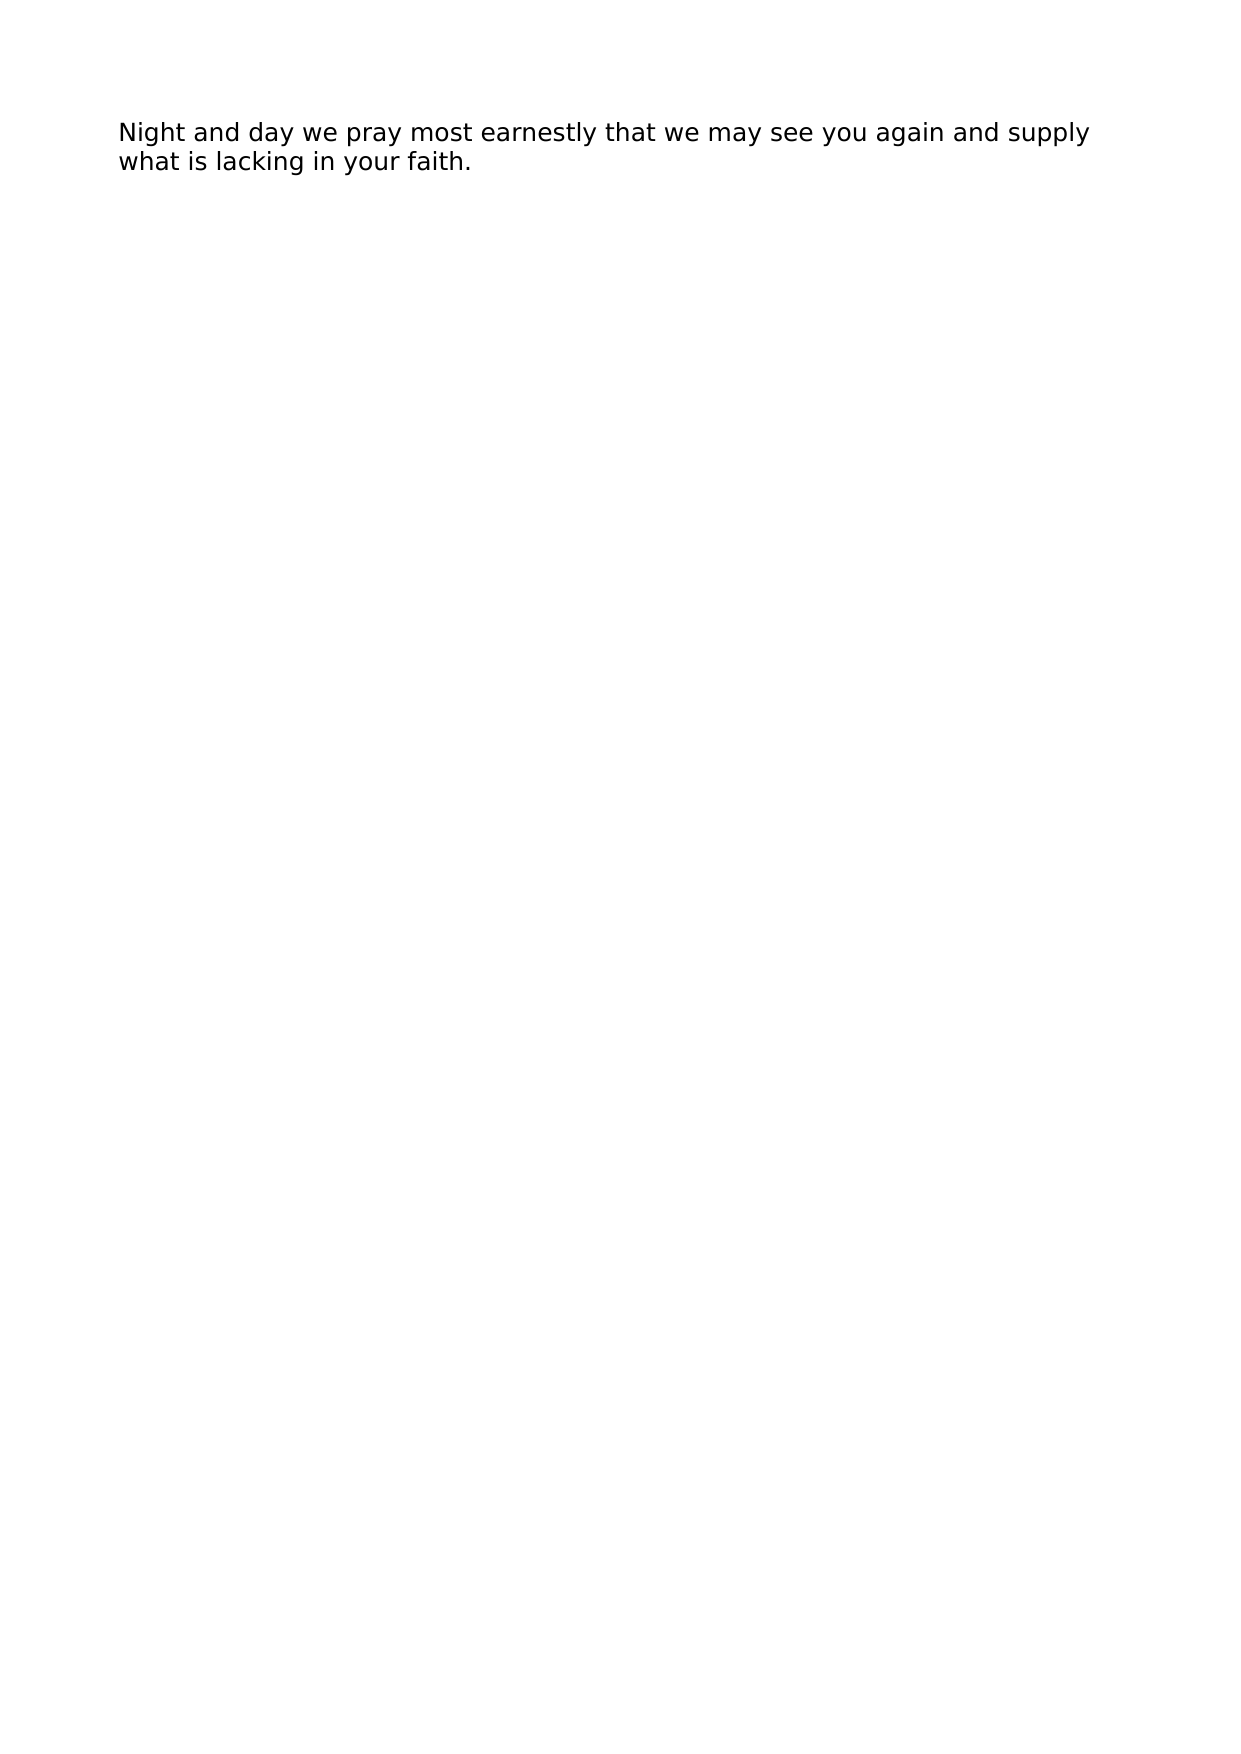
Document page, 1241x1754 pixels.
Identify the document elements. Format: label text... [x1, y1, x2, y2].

text Night and day we pray most earnestly that we may see you again and supply what is lacking in your faith. [118, 118, 1122, 176]
